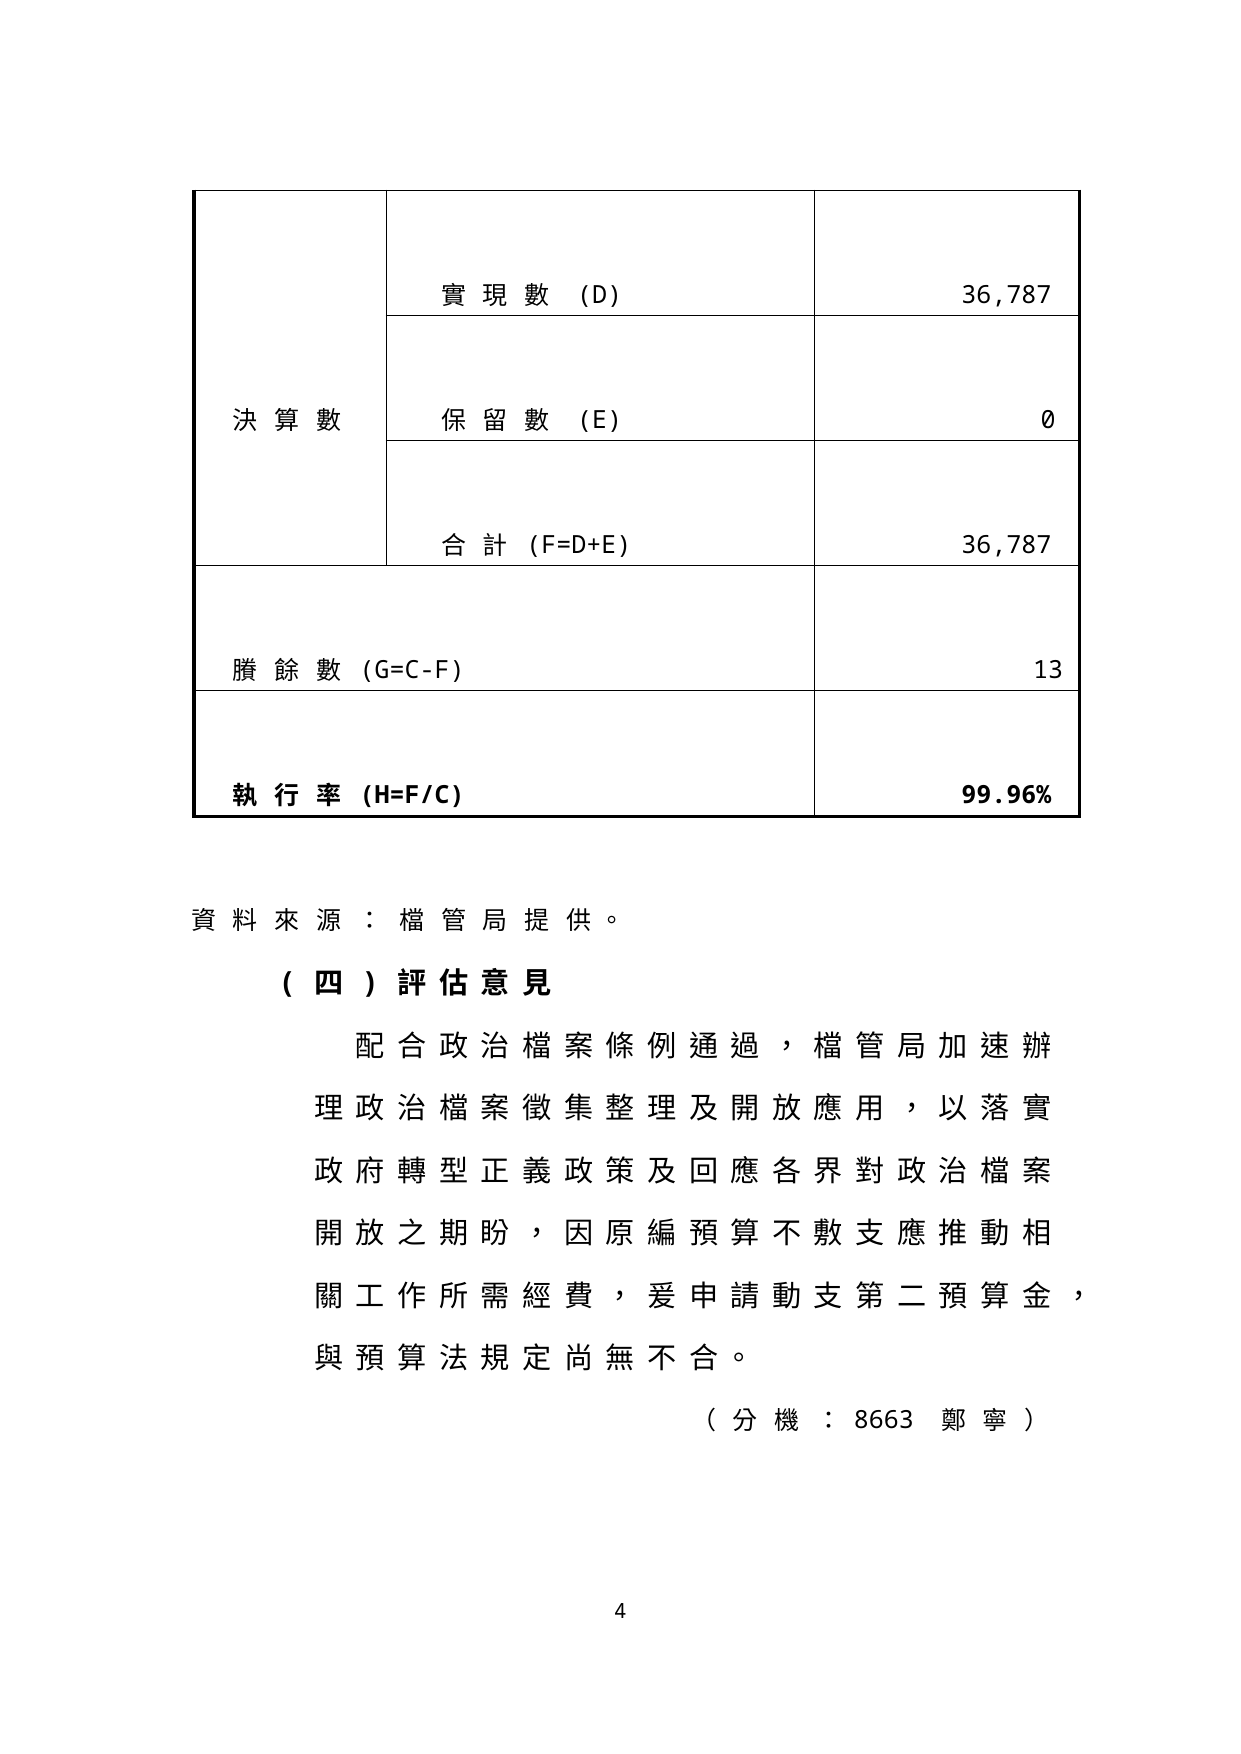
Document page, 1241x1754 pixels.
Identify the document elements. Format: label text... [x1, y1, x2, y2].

table_cell 合計(F=D+E) [387, 441, 814, 564]
text （分機：8663 鄭寧） [183, 1377, 1058, 1439]
table_cell 99.96% [815, 691, 1078, 814]
text (四)評估意見 [242, 939, 1058, 1002]
table_cell 決算數 [196, 191, 386, 564]
table_cell 13 [815, 566, 1078, 689]
table_cell 實現數(D) [387, 191, 814, 314]
table_cell 保留數(E) [387, 316, 814, 439]
text 配合政治檔案條例通過，檔管局加速辦理政治檔案徵集整理及開放應用，以落實政府轉型正義政策及回應各界對政治檔案開放之期盼，因原編預算不敷支應推動相關工作所需經費，爰申請動支第二預算金，與預算法規定尚無不合。 [271, 1002, 1058, 1377]
table_cell 36,787 [815, 441, 1078, 564]
table_cell 36,787 [815, 191, 1078, 314]
table_cell 0 [815, 316, 1078, 439]
table_cell 賸餘數(G=C-F) [196, 566, 814, 689]
text 資料來源：檔管局提供。 [183, 877, 1087, 939]
table_cell 執行率(H=F/C) [196, 691, 814, 814]
